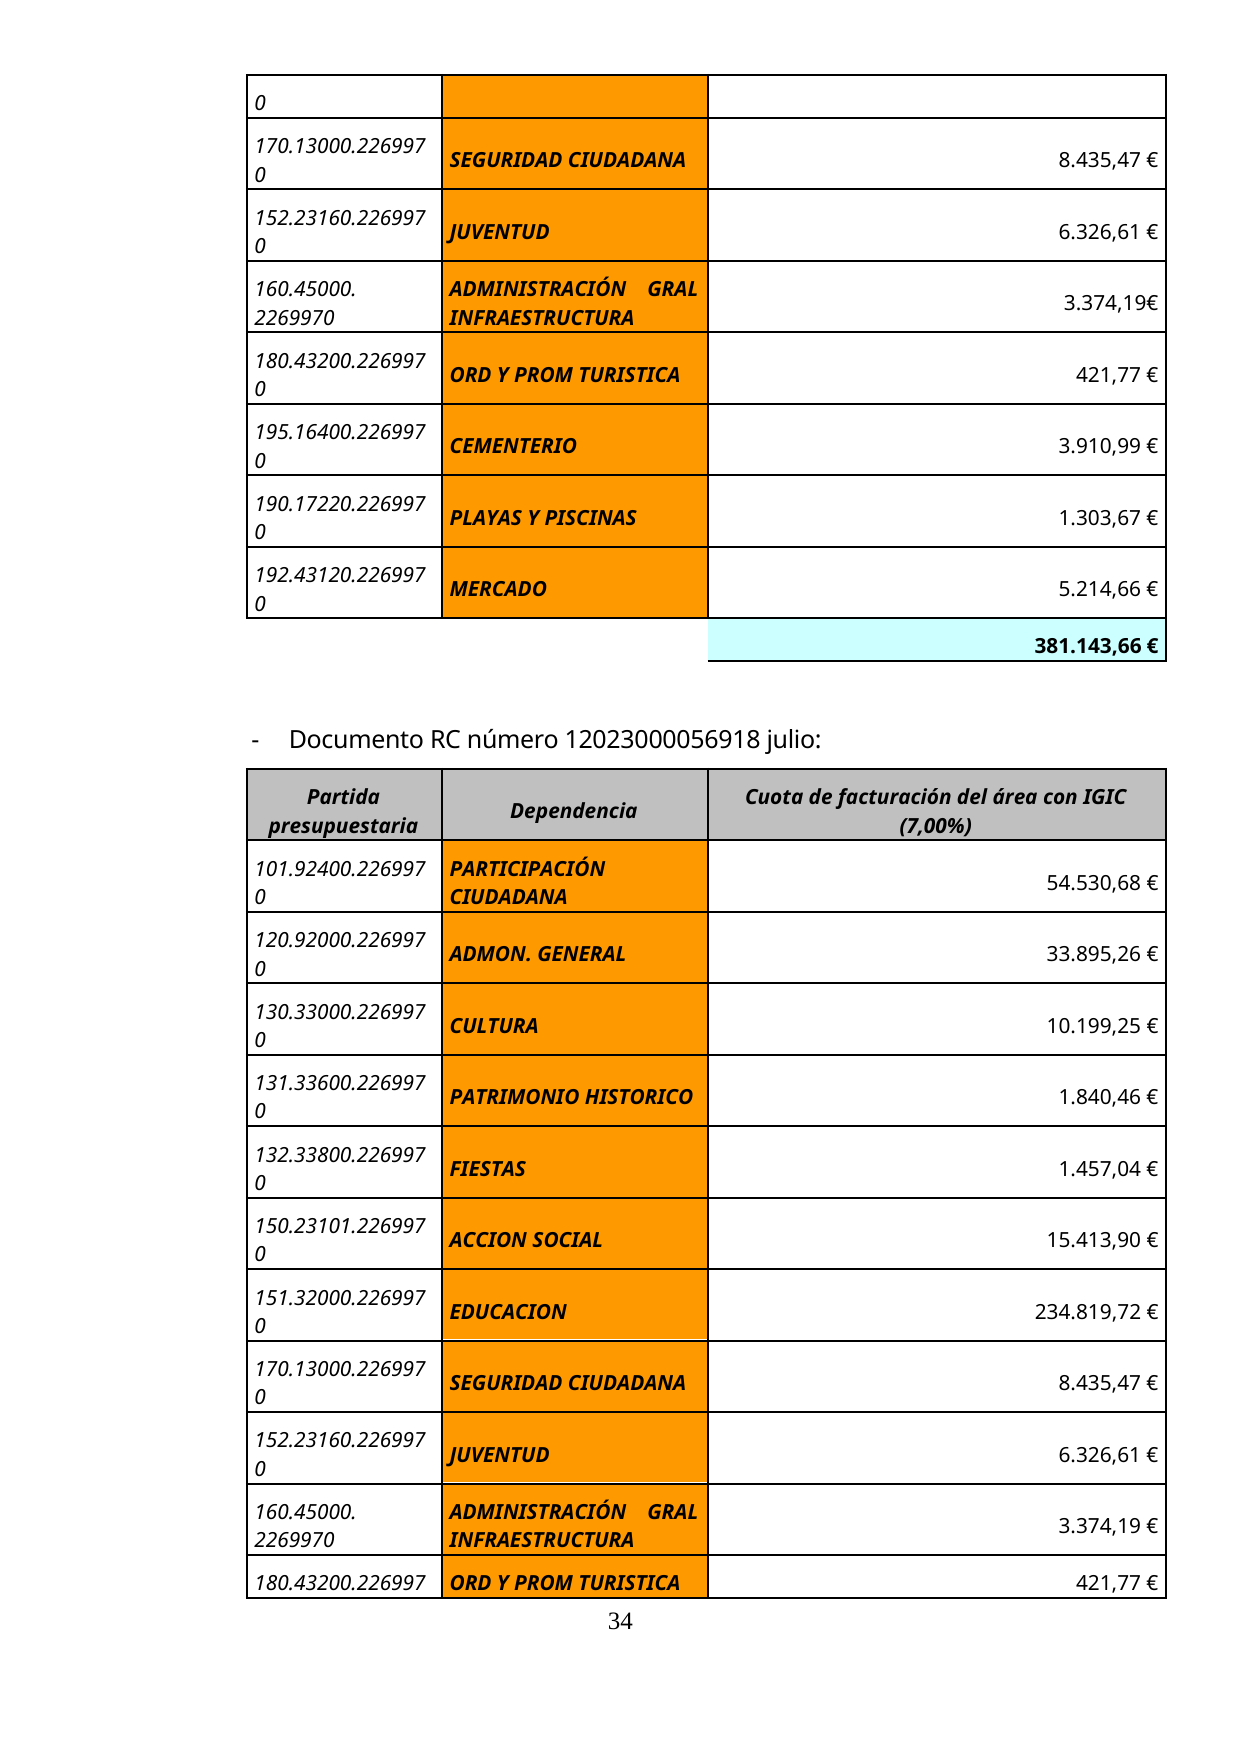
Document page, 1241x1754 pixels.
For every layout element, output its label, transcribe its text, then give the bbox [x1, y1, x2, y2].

table_cell 132.33800.2269970 [248, 1127, 441, 1197]
table_cell 160.45000. 2269970 [248, 1485, 441, 1554]
table_cell 192.43120.2269970 [248, 548, 441, 617]
table_cell PATRIMONIO HISTORICO [443, 1056, 707, 1125]
table_cell 6.326,61 € [709, 1413, 1165, 1482]
table_cell 33.895,26 € [709, 913, 1165, 982]
table_cell 120.92000.2269970 [248, 913, 441, 982]
table_cell 180.43200.2269970 [248, 333, 441, 403]
table_cell 421,77 € [709, 1556, 1165, 1597]
table_cell 1.840,46 € [709, 1056, 1165, 1125]
table_cell 234.819,72 € [709, 1270, 1165, 1339]
table_cell 1.303,67 € [709, 476, 1165, 546]
table_cell SEGURIDAD CIUDADANA [443, 119, 707, 188]
table_cell 151.32000.2269970 [248, 1270, 441, 1339]
table_cell 381.143,66 € [708, 619, 1165, 660]
table_cell EDUCACION [443, 1270, 707, 1339]
table_cell 15.413,90 € [709, 1199, 1165, 1268]
table_cell 101.92400.2269970 [248, 841, 441, 911]
table_cell 160.45000. 2269970 [248, 262, 441, 331]
table_cell ORD Y PROM TURISTICA [443, 1556, 707, 1597]
table_cell PARTICIPACIÓN CIUDADANA [443, 841, 707, 911]
table_cell 5.214,66 € [709, 548, 1165, 617]
table_cell 3.374,19 € [709, 1485, 1165, 1554]
table_cell [709, 76, 1165, 117]
table_cell PLAYAS Y PISCINAS [443, 476, 707, 546]
table_cell 170.13000.2269970 [248, 119, 441, 188]
list Documento RC número 12023000056918 julio: [251, 721, 1063, 755]
table_cell ADMON. GENERAL [443, 913, 707, 982]
table_cell 6.326,61 € [709, 190, 1165, 260]
table_cell CULTURA [443, 984, 707, 1054]
table_cell JUVENTUD [443, 190, 707, 260]
table_cell 1.457,04 € [709, 1127, 1165, 1197]
table_cell 421,77 € [709, 333, 1165, 403]
table_cell 130.33000.2269970 [248, 984, 441, 1054]
table_cell CEMENTERIO [443, 405, 707, 474]
table_header Partida presupuestaria [248, 770, 441, 839]
table_header Cuota de facturación del área con IGIC (7,00%) [709, 770, 1165, 839]
table_cell 8.435,47 € [709, 119, 1165, 188]
table_cell MERCADO [443, 548, 707, 617]
table_cell 3.910,99 € [709, 405, 1165, 474]
table_cell 152.23160.2269970 [248, 1413, 441, 1482]
table_cell 190.17220.2269970 [248, 476, 441, 546]
table_cell 3.374,19€ [709, 262, 1165, 331]
table_cell 170.13000.2269970 [248, 1342, 441, 1411]
table_cell 150.23101.2269970 [248, 1199, 441, 1268]
table_cell ACCION SOCIAL [443, 1199, 707, 1268]
table_cell SEGURIDAD CIUDADANA [443, 1342, 707, 1411]
table_cell ADMINISTRACIÓN GRAL INFRAESTRUCTURA [443, 262, 707, 331]
table_cell 0 [248, 76, 441, 117]
table_cell 195.16400.2269970 [248, 405, 441, 474]
table_cell 10.199,25 € [709, 984, 1165, 1054]
table_cell JUVENTUD [443, 1413, 707, 1482]
table_cell 131.33600.2269970 [248, 1056, 441, 1125]
table_cell ORD Y PROM TURISTICA [443, 333, 707, 403]
table_cell [443, 76, 707, 117]
table_cell 8.435,47 € [709, 1342, 1165, 1411]
table_header Dependencia [443, 770, 707, 839]
table_cell 152.23160.2269970 [248, 190, 441, 260]
table_cell 54.530,68 € [709, 841, 1165, 911]
table_cell [442, 619, 708, 660]
table_cell FIESTAS [443, 1127, 707, 1197]
table_cell ADMINISTRACIÓN GRAL INFRAESTRUCTURA [443, 1485, 707, 1554]
table_cell 180.43200.226997 [248, 1556, 441, 1597]
table_cell [247, 619, 442, 660]
